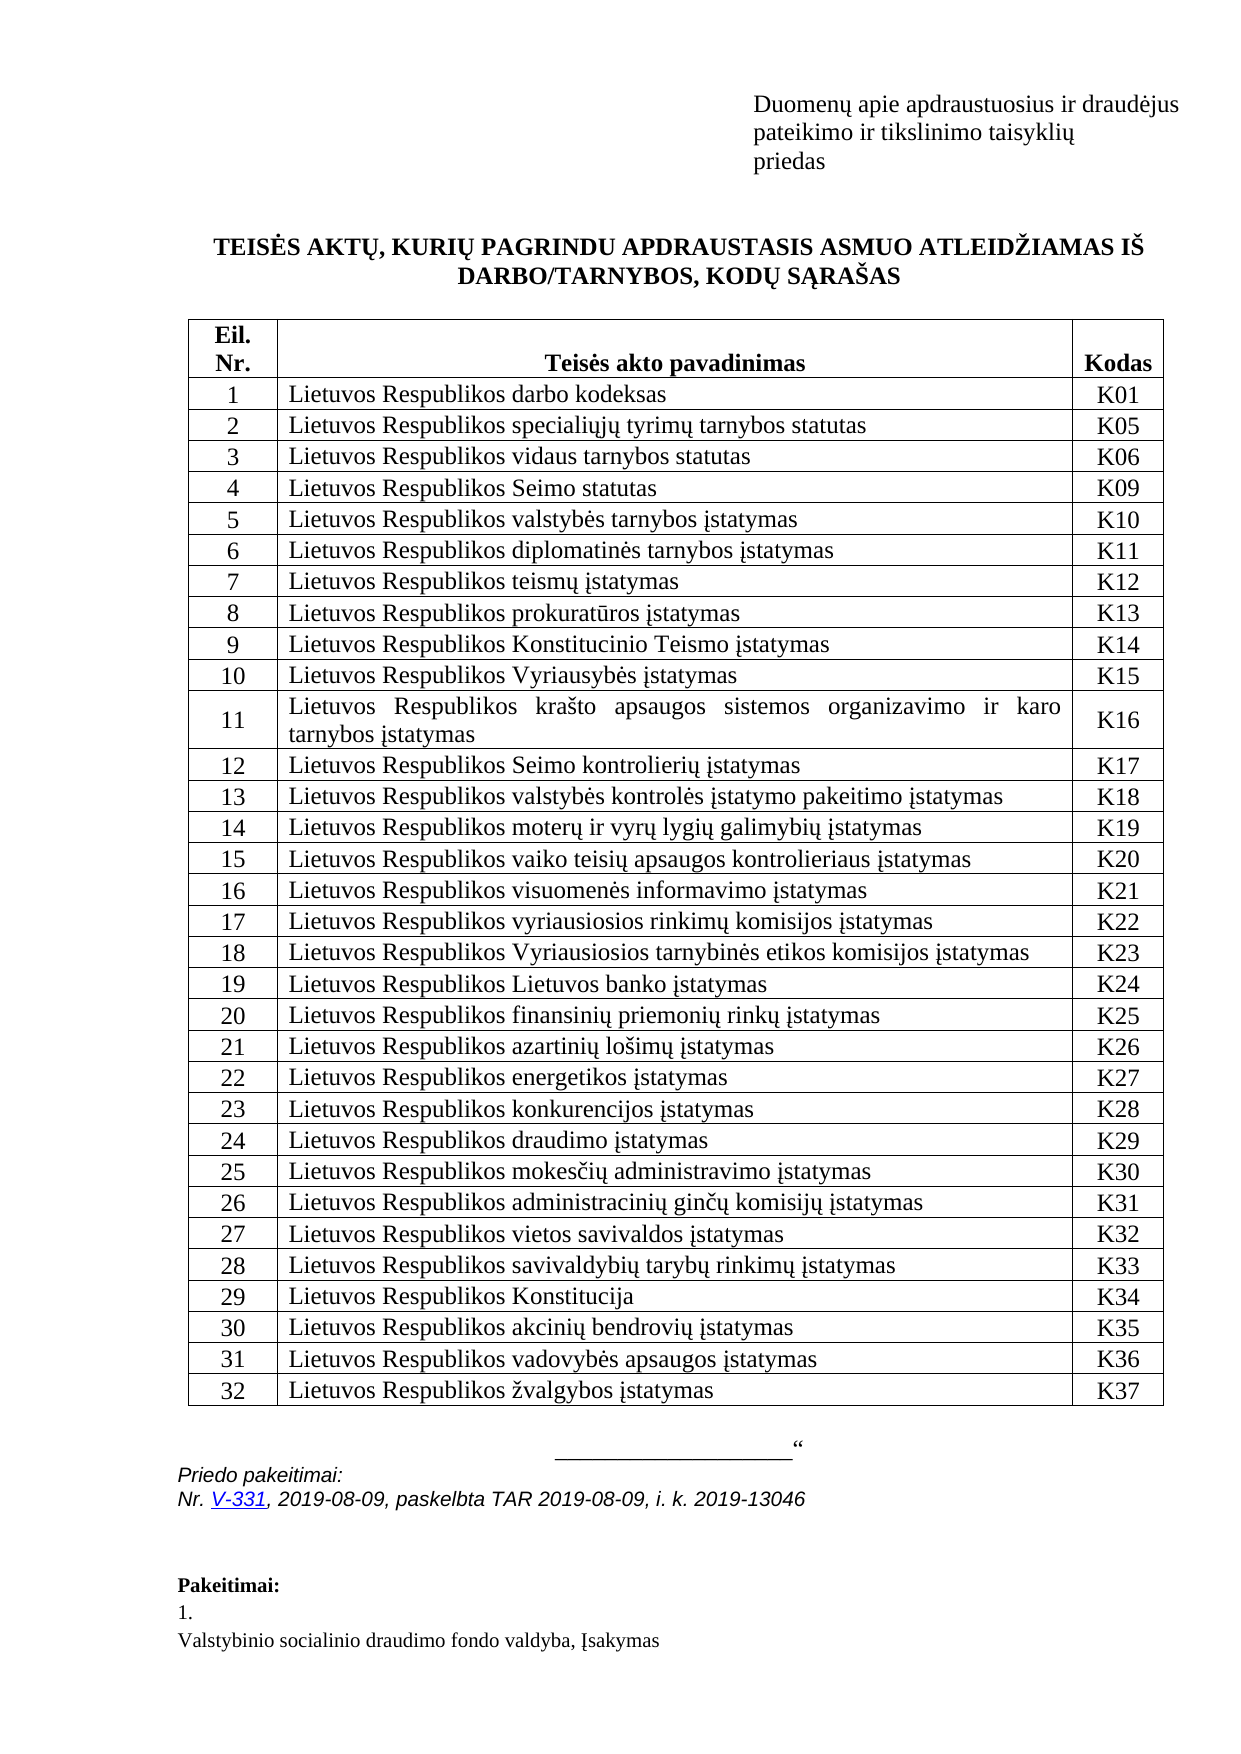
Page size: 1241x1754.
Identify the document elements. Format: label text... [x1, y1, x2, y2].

table_cell Lietuvos Respublikos vyriausiosios rinkimų komisijos įstatymas [278, 906, 1072, 936]
table_cell 6 [189, 535, 277, 565]
table_cell 22 [189, 1062, 277, 1092]
table_cell K32 [1073, 1218, 1163, 1248]
table_cell 17 [189, 906, 277, 936]
table_cell Lietuvos Respublikos darbo kodeksas [278, 378, 1072, 408]
table_cell Lietuvos Respublikos prokuratūros įstatymas [278, 597, 1072, 627]
table_cell Lietuvos Respublikos mokesčių administravimo įstatymas [278, 1156, 1072, 1186]
table_cell 11 [189, 691, 277, 748]
table_cell Lietuvos Respublikos moterų ir vyrų lygių galimybių įstatymas [278, 812, 1072, 842]
table_cell Lietuvos Respublikos vaiko teisių apsaugos kontrolieriaus įstatymas [278, 843, 1072, 873]
table_cell 25 [189, 1156, 277, 1186]
text Pakeitimai: [177, 1573, 1181, 1597]
table_cell Lietuvos Respublikos Lietuvos banko įstatymas [278, 968, 1072, 998]
table_cell Lietuvos Respublikos administracinių ginčų komisijų įstatymas [278, 1187, 1072, 1217]
table_cell K18 [1073, 781, 1163, 811]
table_cell K23 [1073, 937, 1163, 967]
table_cell Lietuvos Respublikos valstybės tarnybos įstatymas [278, 503, 1072, 533]
table_cell 24 [189, 1124, 277, 1154]
table_cell 32 [189, 1374, 277, 1404]
table_cell Lietuvos Respublikos vidaus tarnybos statutas [278, 441, 1072, 471]
table_cell K09 [1073, 472, 1163, 502]
table_cell 4 [189, 472, 277, 502]
table_cell Lietuvos Respublikos vietos savivaldos įstatymas [278, 1218, 1072, 1248]
table_cell 16 [189, 874, 277, 904]
table_header Teisės akto pavadinimas [278, 320, 1072, 377]
table_cell 10 [189, 660, 277, 690]
table_cell Lietuvos Respublikos energetikos įstatymas [278, 1062, 1072, 1092]
table_cell 18 [189, 937, 277, 967]
table_cell 12 [189, 749, 277, 779]
table_cell Lietuvos Respublikos savivaldybių tarybų rinkimų įstatymas [278, 1249, 1072, 1279]
table_cell 1 [189, 378, 277, 408]
table_cell K27 [1073, 1062, 1163, 1092]
table_cell K17 [1073, 749, 1163, 779]
table_cell 19 [189, 968, 277, 998]
table_cell K29 [1073, 1124, 1163, 1154]
table_cell K36 [1073, 1343, 1163, 1373]
table_cell K35 [1073, 1312, 1163, 1342]
table_cell 31 [189, 1343, 277, 1373]
table_cell Lietuvos Respublikos finansinių priemonių rinkų įstatymas [278, 999, 1072, 1029]
text Priedo pakeitimai: [177, 1463, 1181, 1487]
table_cell 13 [189, 781, 277, 811]
table_cell Lietuvos Respublikos valstybės kontrolės įstatymo pakeitimo įstatymas [278, 781, 1072, 811]
table_cell 20 [189, 999, 277, 1029]
table_cell K30 [1073, 1156, 1163, 1186]
table_header Kodas [1073, 320, 1163, 377]
table_cell Lietuvos Respublikos Seimo kontrolierių įstatymas [278, 749, 1072, 779]
table_cell Lietuvos Respublikos konkurencijos įstatymas [278, 1093, 1072, 1123]
table_cell K19 [1073, 812, 1163, 842]
table_cell 23 [189, 1093, 277, 1123]
table_cell 26 [189, 1187, 277, 1217]
table_cell Lietuvos Respublikos vadovybės apsaugos įstatymas [278, 1343, 1072, 1373]
text priedas [753, 146, 1181, 175]
table_header Eil. Nr. [189, 320, 277, 377]
table_cell K25 [1073, 999, 1163, 1029]
table_cell 15 [189, 843, 277, 873]
table_cell 7 [189, 566, 277, 596]
table_cell Lietuvos Respublikos krašto apsaugos sistemos organizavimo ir karo tarnybos įstatymas [278, 691, 1072, 748]
table_cell Lietuvos Respublikos akcinių bendrovių įstatymas [278, 1312, 1072, 1342]
table_cell K24 [1073, 968, 1163, 998]
text 1. [177, 1600, 1181, 1624]
table_cell K16 [1073, 691, 1163, 748]
table_cell Lietuvos Respublikos diplomatinės tarnybos įstatymas [278, 535, 1072, 565]
text TEISĖS AKTŲ, KURIŲ PAGRINDU APDRAUSTASIS ASMUO ATLEIDŽIAMAS IŠ DARBO/TARNYBOS, KODŲ SĄRAŠAS [177, 232, 1181, 290]
table_cell 2 [189, 410, 277, 440]
table_cell K20 [1073, 843, 1163, 873]
table_cell 29 [189, 1281, 277, 1311]
table_cell K01 [1073, 378, 1163, 408]
text pateikimo ir tikslinimo taisyklių [753, 117, 1181, 146]
table_cell Lietuvos Respublikos Vyriausiosios tarnybinės etikos komisijos įstatymas [278, 937, 1072, 967]
table_cell Lietuvos Respublikos Seimo statutas [278, 472, 1072, 502]
table_cell K12 [1073, 566, 1163, 596]
table_cell 3 [189, 441, 277, 471]
table_cell Lietuvos Respublikos Konstitucinio Teismo įstatymas [278, 628, 1072, 658]
table_cell K06 [1073, 441, 1163, 471]
table_cell K22 [1073, 906, 1163, 936]
table_cell K34 [1073, 1281, 1163, 1311]
table_cell K21 [1073, 874, 1163, 904]
table_cell 30 [189, 1312, 277, 1342]
table_cell K15 [1073, 660, 1163, 690]
table_cell 5 [189, 503, 277, 533]
table_cell K05 [1073, 410, 1163, 440]
table_cell K33 [1073, 1249, 1163, 1279]
text Valstybinio socialinio draudimo fondo valdyba, Įsakymas [177, 1628, 1181, 1652]
table_cell 8 [189, 597, 277, 627]
table_cell K10 [1073, 503, 1163, 533]
table_cell K31 [1073, 1187, 1163, 1217]
text Nr. V-331, 2019-08-09, paskelbta TAR 2019-08-09, i. k. 2019-13046 [177, 1487, 1181, 1511]
table_cell K37 [1073, 1374, 1163, 1404]
table_cell Lietuvos Respublikos teismų įstatymas [278, 566, 1072, 596]
table_cell 28 [189, 1249, 277, 1279]
table_cell 27 [189, 1218, 277, 1248]
table_cell Lietuvos Respublikos azartinių lošimų įstatymas [278, 1031, 1072, 1061]
text Duomenų apie apdraustuosius ir draudėjus [753, 89, 1181, 117]
table_cell Lietuvos Respublikos Vyriausybės įstatymas [278, 660, 1072, 690]
table_cell 9 [189, 628, 277, 658]
table_cell K11 [1073, 535, 1163, 565]
table_cell 21 [189, 1031, 277, 1061]
table_cell Lietuvos Respublikos žvalgybos įstatymas [278, 1374, 1072, 1404]
table_cell K26 [1073, 1031, 1163, 1061]
table_cell K14 [1073, 628, 1163, 658]
table_cell Lietuvos Respublikos visuomenės informavimo įstatymas [278, 874, 1072, 904]
table_cell K28 [1073, 1093, 1163, 1123]
text ___________________“ [177, 1434, 1181, 1463]
table_cell Lietuvos Respublikos draudimo įstatymas [278, 1124, 1072, 1154]
table_cell K13 [1073, 597, 1163, 627]
table_cell Lietuvos Respublikos Konstitucija [278, 1281, 1072, 1311]
table_cell 14 [189, 812, 277, 842]
table_cell Lietuvos Respublikos specialiųjų tyrimų tarnybos statutas [278, 410, 1072, 440]
